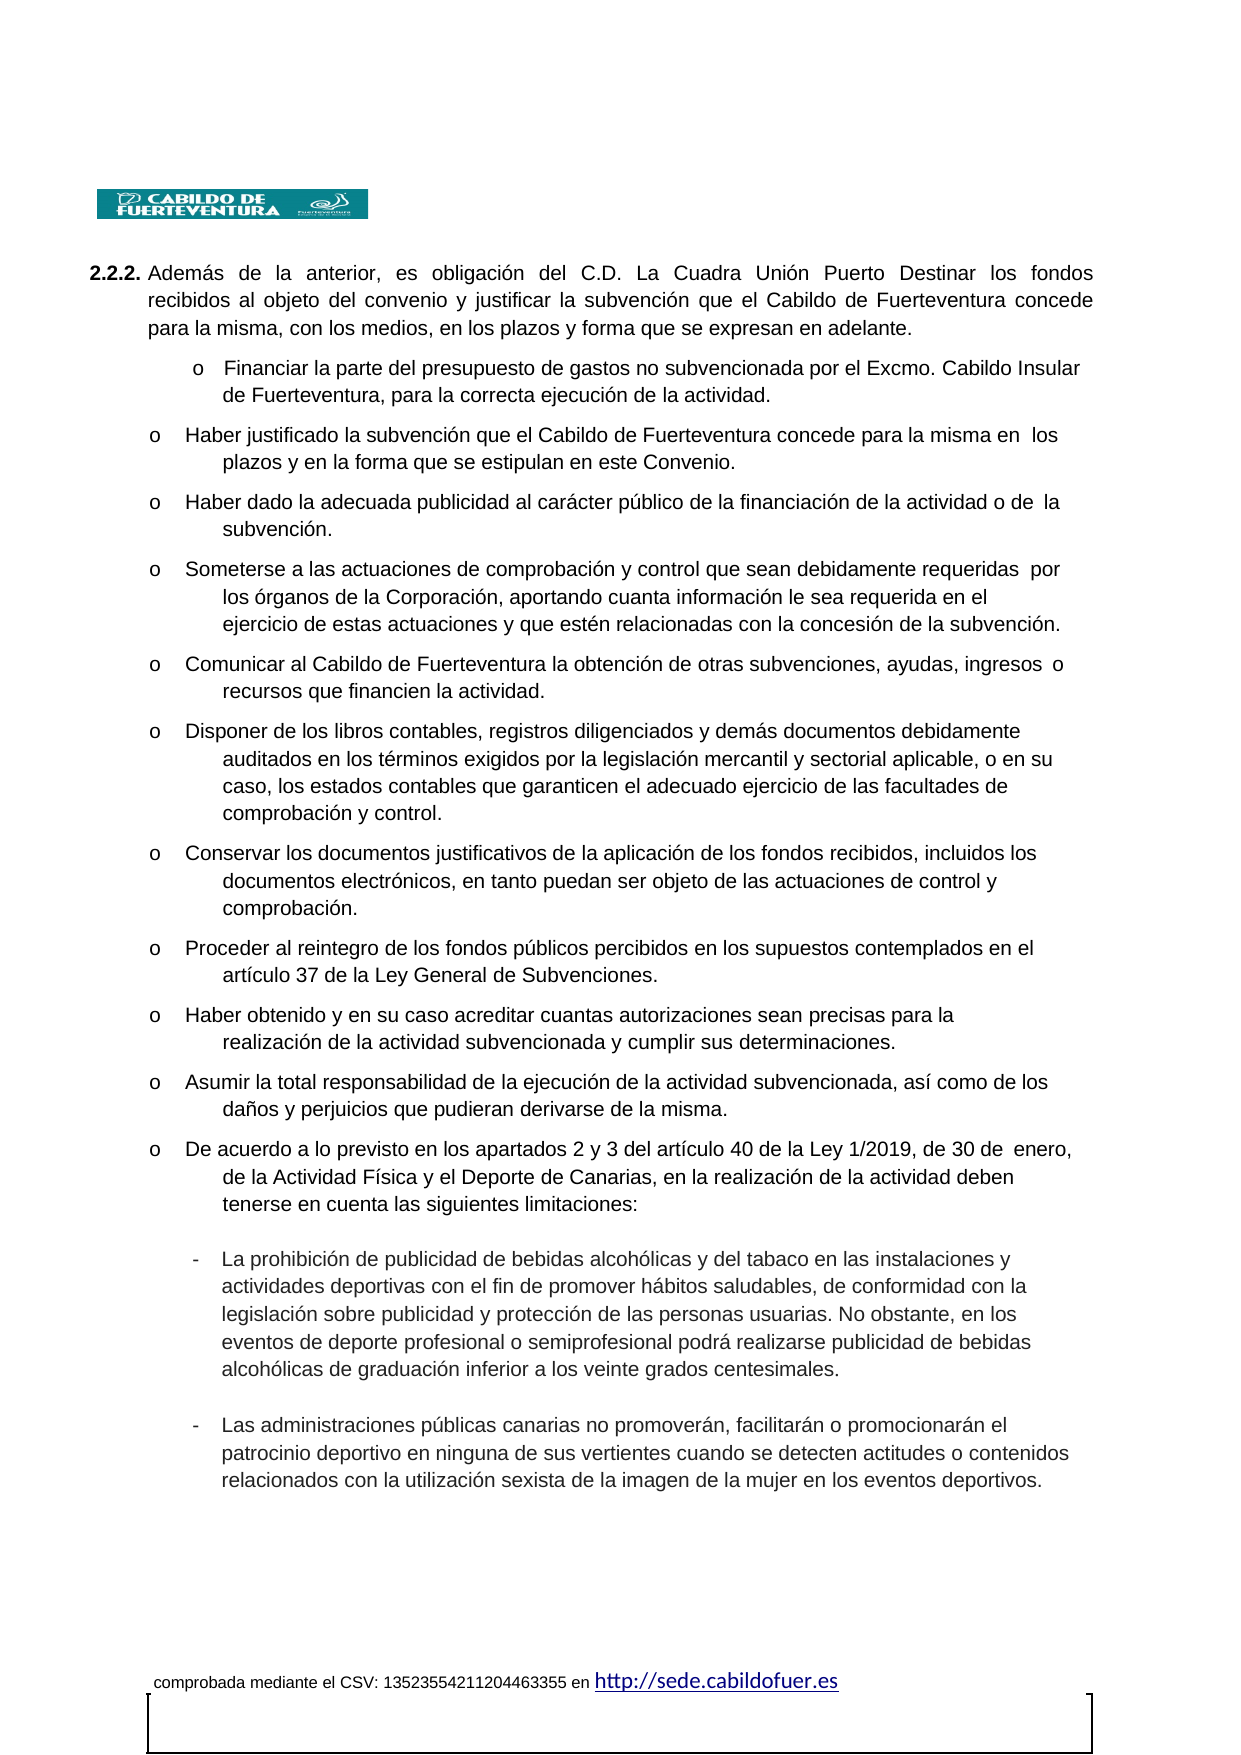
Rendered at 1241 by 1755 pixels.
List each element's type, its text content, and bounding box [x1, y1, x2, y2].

picture [97, 189, 369, 219]
list Someterse a las actuaciones de comprobación y control que sean debidamente requeridas por los órganos de la Corporación, aportando cuanta información le sea requerida en el ejercicio de estas actuaciones y que estén relacionadas con la concesión de la subvención. [149, 557, 1064, 636]
list Asumir la total responsabilidad de la ejecución de la actividad subvencionada, así como de los daños y perjuicios que pudieran derivarse de la misma. [149, 1070, 1087, 1121]
list Proceder al reintegro de los fondos públicos percibidos en los supuestos contemplados en el artículo 37 de la Ley General de Subvenciones. [149, 936, 1077, 987]
list Además de la anterior, es obligación del C.D. La Cuadra Unión Puerto Destinar los fondos recibidos al objeto del convenio y justificar la subvención que el Cabildo de Fuerteventura concede para la misma, con los medios, en los plazos y forma que se expresan en adelante. [89, 260, 1093, 340]
text o Financiar la parte del presupuesto de gastos no subvencionada por el Excmo. Cabildo Insular de Fuerteventura, para la correcta ejecución de la actividad. [192, 356, 1101, 407]
list Comunicar al Cabildo de Fuerteventura la obtención de otras subvenciones, ayudas, ingresos o recursos que financien la actividad. [149, 651, 1087, 703]
list Conservar los documentos justificativos de la aplicación de los fondos recibidos, incluidos los documentos electrónicos, en tanto puedan ser objeto de las actuaciones de control y comprobación. [149, 841, 1077, 920]
list Las administraciones públicas canarias no promoverán, facilitarán o promocionarán el patrocinio deportivo en ninguna de sus vertientes cuando se detecten actitudes o contenidos relacionados con la utilización sexista de la imagen de la mujer en los eventos deportivos. [192, 1413, 1077, 1492]
list De acuerdo a lo previsto en los apartados 2 y 3 del artículo 40 de la Ley 1/2019, de 30 de enero, de la Actividad Física y el Deporte de Canarias, en la realización de la actividad deben tenerse en cuenta las siguientes limitaciones: [149, 1137, 1085, 1215]
list Haber justificado la subvención que el Cabildo de Fuerteventura concede para la misma en los plazos y en la forma que se estipulan en este Convenio. [149, 423, 1064, 474]
list Disponer de los libros contables, registros diligenciados y demás documentos debidamente auditados en los términos exigidos por la legislación mercantil y sectorial aplicable, o en su caso, los estados contables que garanticen el adecuado ejercicio de las facultades de comprobación y control. [149, 718, 1064, 825]
list Haber obtenido y en su caso acreditar cuantas autorizaciones sean precisas para la realización de la actividad subvencionada y cumplir sus determinaciones. [149, 1003, 997, 1054]
list Haber dado la adecuada publicidad al carácter público de la financiación de la actividad o de la subvención. [149, 490, 1077, 541]
list La prohibición de publicidad de bebidas alcohólicas y del tabaco en las instalaciones y actividades deportivas con el fin de promover hábitos saludables, de conformidad con la legislación sobre publicidad y protección de las personas usuarias. No obstante, en los eventos de deporte profesional o semiprofesional podrá realizarse publicidad de bebidas alcohólicas de graduación inferior a los veinte grados centesimales. [192, 1246, 1040, 1381]
